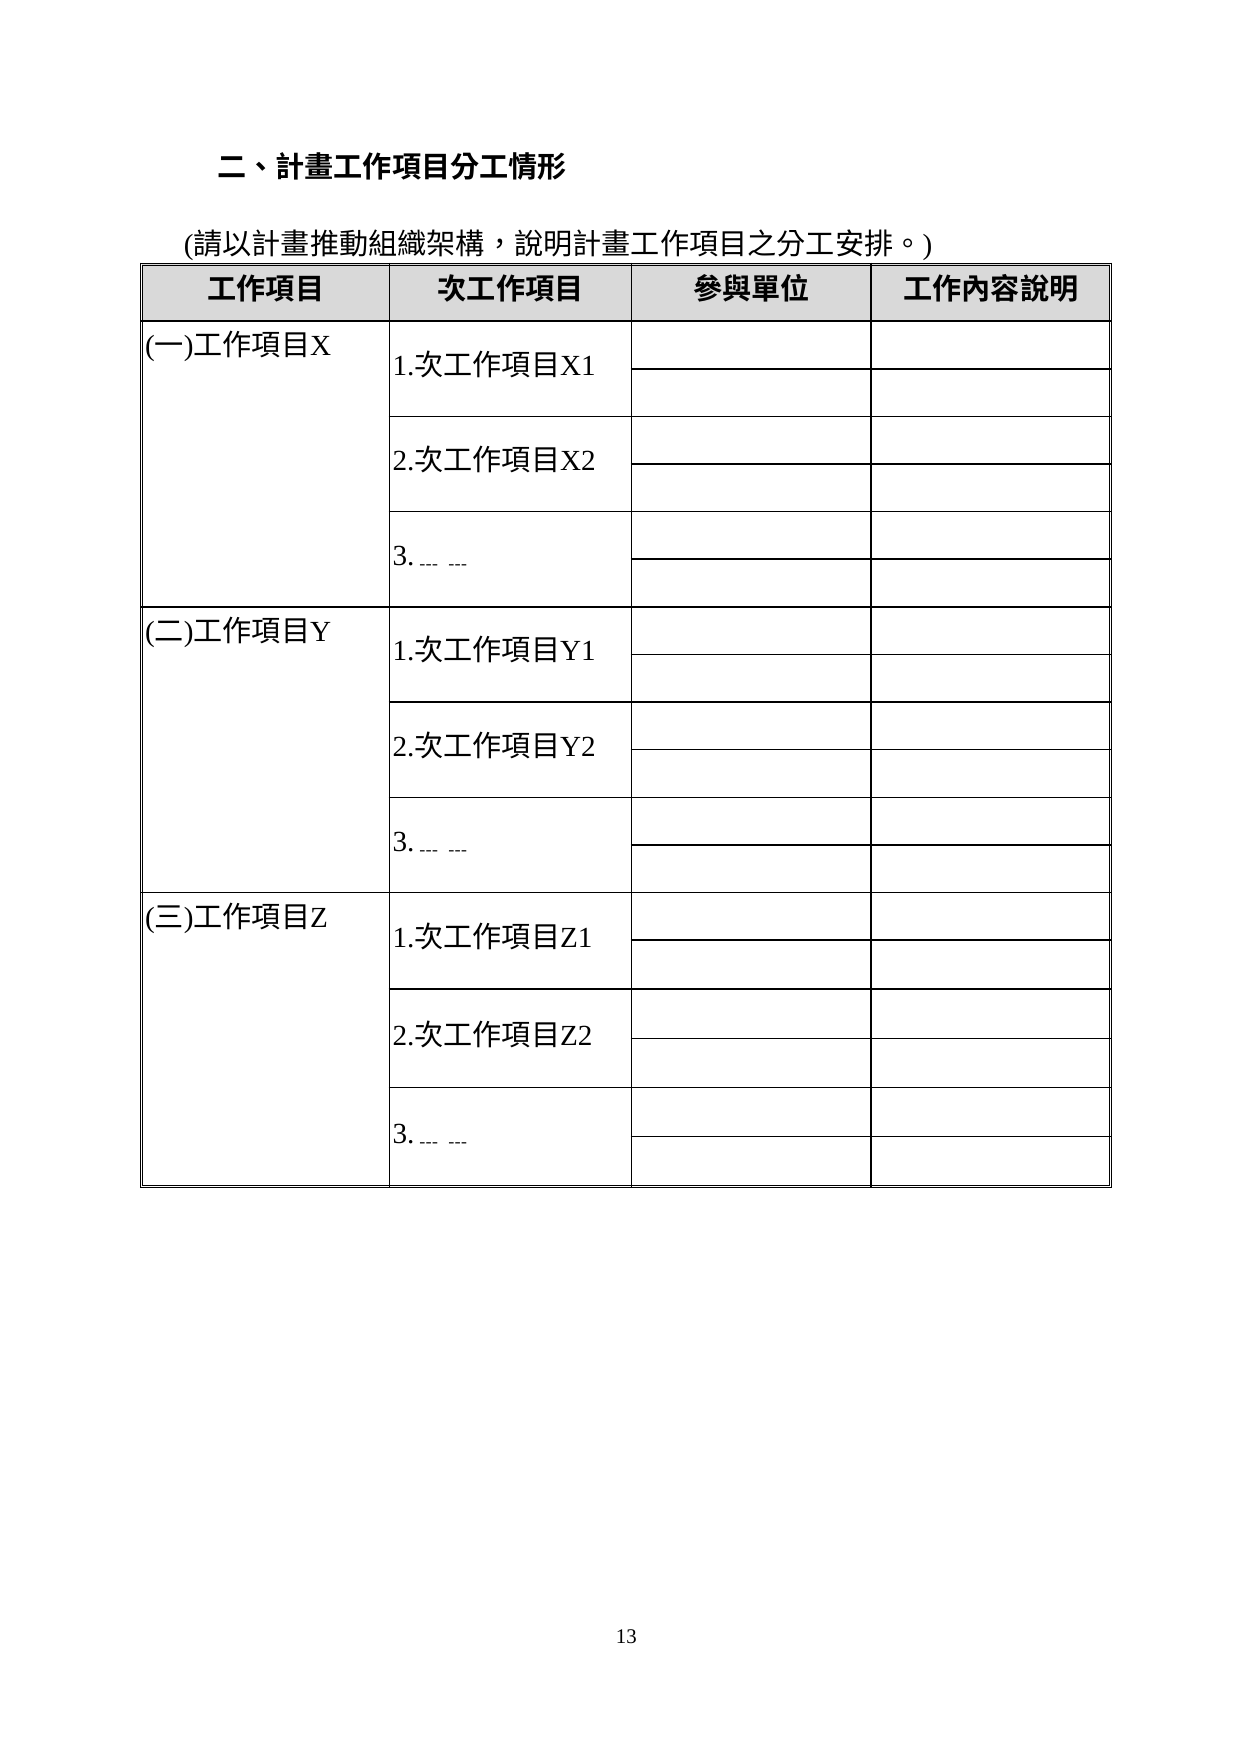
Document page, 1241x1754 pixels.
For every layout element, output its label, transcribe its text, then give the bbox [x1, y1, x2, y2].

table_cell [632, 417, 870, 463]
table_cell 2.次工作項目Z2 [390, 990, 631, 1087]
table_cell [872, 512, 1109, 558]
table_cell [872, 1137, 1109, 1185]
table_cell [632, 512, 870, 558]
table_cell [872, 893, 1109, 939]
table_cell (三)工作項目Z [143, 893, 389, 1185]
table_cell 1.次工作項目X1 [390, 322, 631, 416]
table_cell [872, 703, 1109, 749]
table_cell [632, 560, 870, 606]
table_cell [632, 703, 870, 749]
table_cell [872, 750, 1109, 796]
table_cell [632, 465, 870, 511]
table_cell [872, 417, 1109, 463]
table_cell [632, 655, 870, 701]
table_header 次工作項目 [390, 266, 631, 320]
table_cell [872, 560, 1109, 606]
table_header 工作內容說明 [872, 266, 1109, 320]
table_cell [872, 655, 1109, 701]
table_cell 1.次工作項目Z1 [390, 893, 631, 988]
table_cell [872, 608, 1109, 653]
table_cell [632, 846, 870, 892]
subtitle 二、計畫工作項目分工情形 [217, 135, 1110, 187]
table_cell (一)工作項目X [143, 322, 389, 606]
table_cell [872, 846, 1109, 892]
table_cell [872, 990, 1109, 1037]
table_header 參與單位 [632, 266, 870, 320]
table_cell 2.次工作項目X2 [390, 417, 631, 511]
table_cell [872, 1088, 1109, 1136]
table_cell [632, 990, 870, 1037]
table_cell 3.﹍﹍ [390, 1088, 631, 1185]
table_cell [872, 322, 1109, 368]
table_cell [632, 750, 870, 796]
table_header 工作項目 [143, 266, 389, 320]
table_cell [632, 941, 870, 988]
table_cell [872, 465, 1109, 511]
table_cell [872, 798, 1109, 844]
table_cell 2.次工作項目Y2 [390, 703, 631, 796]
table_cell [632, 798, 870, 844]
table_cell 1.次工作項目Y1 [390, 608, 631, 701]
table_cell [632, 608, 870, 653]
table_cell 3.﹍﹍ [390, 512, 631, 606]
table_cell [632, 1088, 870, 1136]
table_cell [872, 941, 1109, 988]
table_cell [632, 322, 870, 368]
table_cell [632, 1137, 870, 1185]
table_cell [632, 1039, 870, 1087]
table_cell 3.﹍﹍ [390, 798, 631, 892]
table_cell [872, 1039, 1109, 1087]
table_cell (二)工作項目Y [143, 608, 389, 892]
table_cell [632, 893, 870, 939]
text (請以計畫推動組織架構，說明計畫工作項目之分工安排。) [183, 200, 1110, 262]
table_cell [632, 370, 870, 416]
table_cell [872, 370, 1109, 416]
